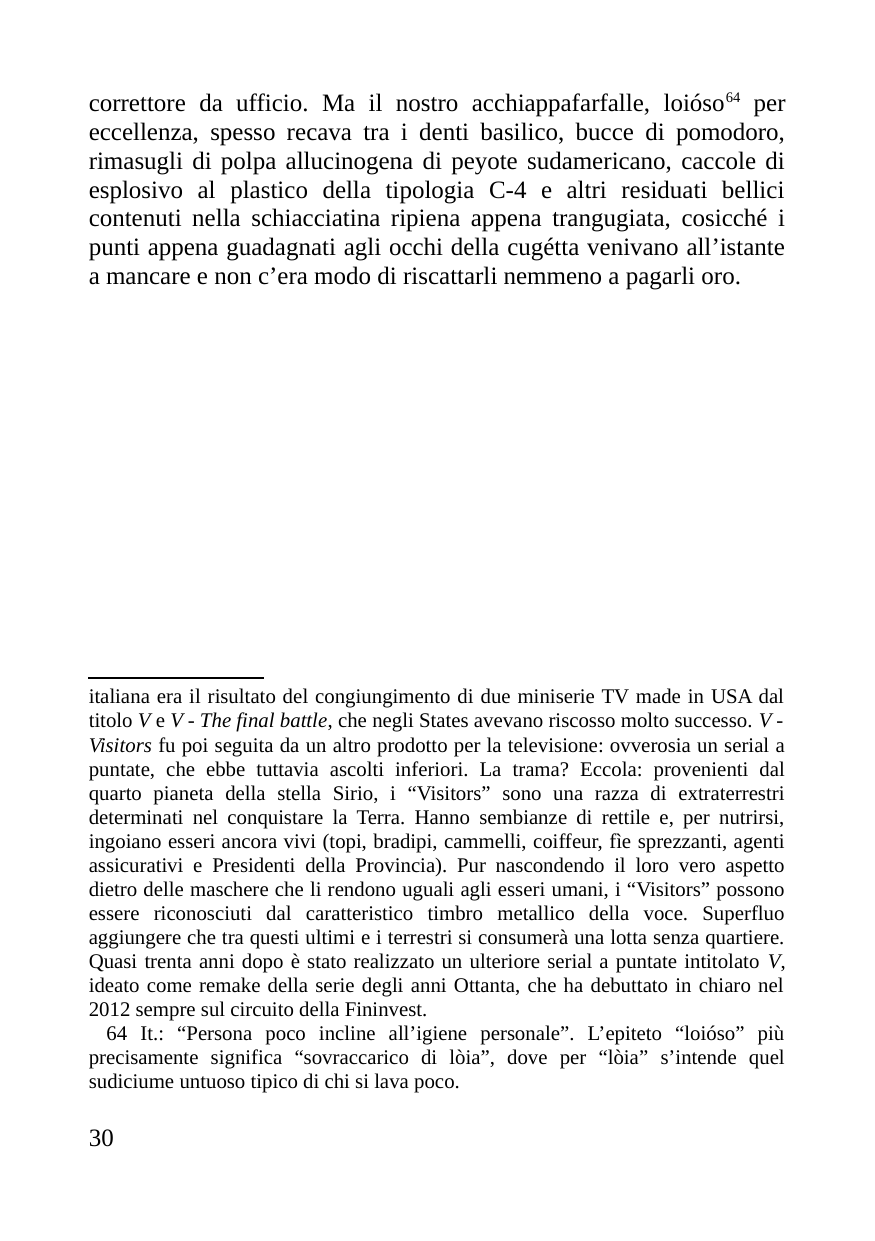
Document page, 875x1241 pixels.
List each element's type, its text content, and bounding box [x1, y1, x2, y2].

text italiana era il risultato del congiungimento di due miniserie TV made in USA dal titolo V e V - The final battle, che negli States avevano riscosso molto successo. V - Visitors fu poi seguita da un altro prodotto per la televisione: ovverosia un serial a puntate, che ebbe tuttavia ascolti inferiori. La trama? Eccola: provenienti dal quarto pianeta della stella Sirio, i “Visitors” sono una razza di extraterrestri determinati nel conquistare la Terra. Hanno sembianze di rettile e, per nutrirsi, ingoiano esseri ancora vivi (topi, bradipi, cammelli, coiffeur, fìe sprezzanti, agenti assicurativi e Presidenti della Provincia). Pur nascondendo il loro vero aspetto dietro delle maschere che li rendono uguali agli esseri umani, i “Visitors” possono essere riconosciuti dal caratteristico timbro metallico della voce. Superfluo aggiungere che tra questi ultimi e i terrestri si consumerà una lotta senza quartiere. Quasi trenta anni dopo è stato realizzato un ulteriore serial a puntate intitolato V, ideato come remake della serie degli anni Ottanta, che ha debuttato in chiaro nel 2012 sempre sul circuito della Fininvest. [88, 684, 786, 1021]
text It.: “Persona poco incline all’igiene personale”. L’epiteto “loióso” più precisamente significa “sovraccarico di lòia”, dove per “lòia” s’intende quel sudiciume untuoso tipico di chi si lava poco. [88, 1021, 786, 1093]
text correttore da ufficio. Ma il nostro acchiappafarfalle, loióso per eccellenza, spesso recava tra i denti basilico, bucce di pomodoro, rimasugli di polpa allucinogena di peyote sudamericano, caccole di esplosivo al plastico della tipologia C-4 e altri residuati bellici contenuti nella schiacciatina ripiena appena trangugiata, cosicché i punti appena guadagnati agli occhi della cugétta venivano all’istante a mancare e non c’era modo di riscattarli nemmeno a pagarli oro. [88, 88, 786, 290]
